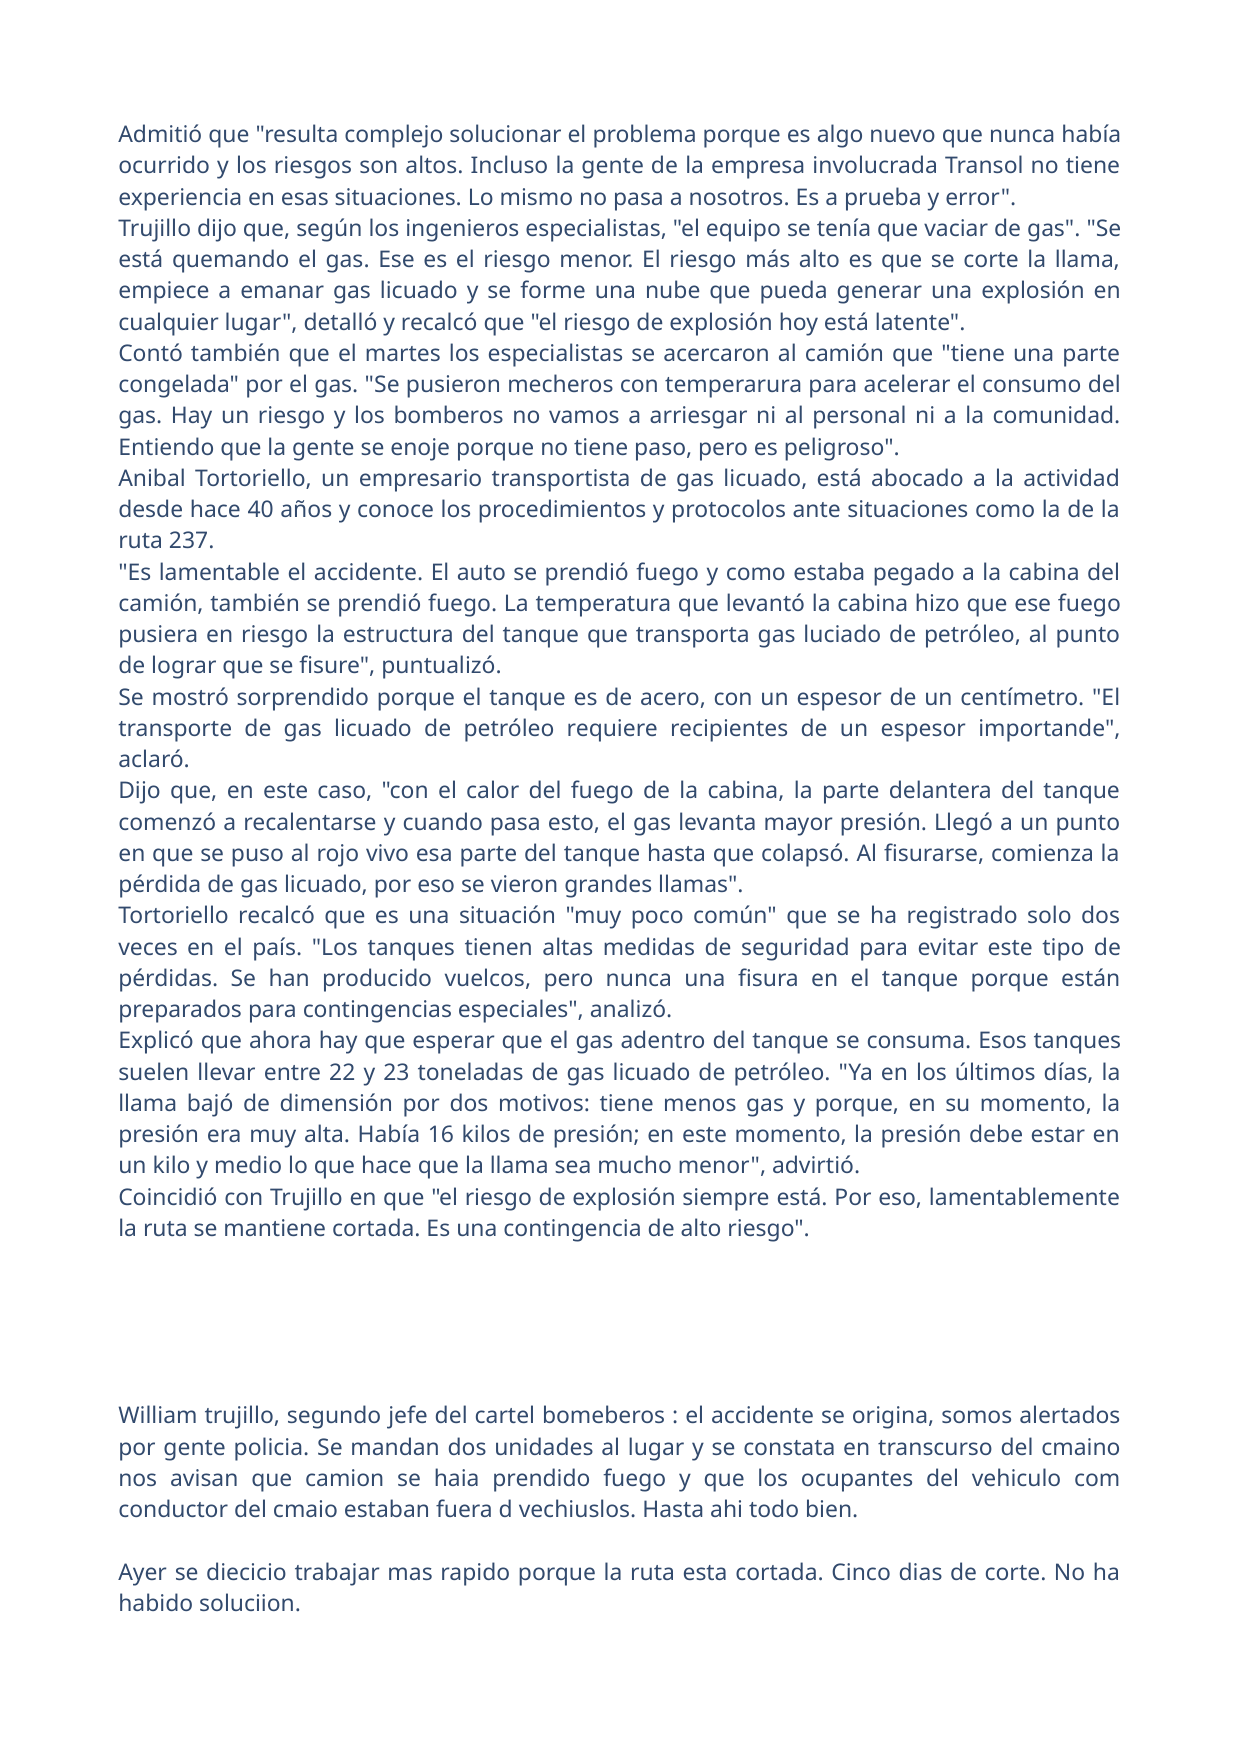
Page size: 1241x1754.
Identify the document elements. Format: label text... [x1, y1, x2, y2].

text "Es lamentable el accidente. El auto se prendió fuego y como estaba pegado a la cabina del camión, también se prendió fuego. La temperatura que levantó la cabina hizo que ese fuego pusiera en riesgo la estructura del tanque que transporta gas luciado de petróleo, al punto de lograr que se fisure", puntualizó. [118, 556, 1122, 681]
text Coincidió con Trujillo en que "el riesgo de explosión siempre está. Por eso, lamentablemente la ruta se mantiene cortada. Es una contingencia de alto riesgo". [118, 1181, 1122, 1243]
text Trujillo dijo que, según los ingenieros especialistas, "el equipo se tenía que vaciar de gas". "Se está quemando el gas. Ese es el riesgo menor. El riesgo más alto es que se corte la llama, empiece a emanar gas licuado y se forme una nube que pueda generar una explosión en cualquier lugar", detalló y recalcó que "el riesgo de explosión hoy está latente". [118, 212, 1122, 337]
text Admitió que "resulta complejo solucionar el problema porque es algo nuevo que nunca había ocurrido y los riesgos son altos. Incluso la gente de la empresa involucrada Transol no tiene experiencia en esas situaciones. Lo mismo no pasa a nosotros. Es a prueba y error". [118, 118, 1122, 212]
text Ayer se diecicio trabajar mas rapido porque la ruta esta cortada. Cinco dias de corte. No ha habido soluciion. [118, 1556, 1122, 1618]
text Anibal Tortoriello, un empresario transportista de gas licuado, está abocado a la actividad desde hace 40 años y conoce los procedimientos y protocolos ante situaciones como la de la ruta 237. [118, 462, 1122, 556]
text Tortoriello recalcó que es una situación "muy poco común" que se ha registrado solo dos veces en el país. "Los tanques tienen altas medidas de seguridad para evitar este tipo de pérdidas. Se han producido vuelcos, pero nunca una fisura en el tanque porque están preparados para contingencias especiales", analizó. [118, 899, 1122, 1024]
text Explicó que ahora hay que esperar que el gas adentro del tanque se consuma. Esos tanques suelen llevar entre 22 y 23 toneladas de gas licuado de petróleo. "Ya en los últimos días, la llama bajó de dimensión por dos motivos: tiene menos gas y porque, en su momento, la presión era muy alta. Había 16 kilos de presión; en este momento, la presión debe estar en un kilo y medio lo que hace que la llama sea mucho menor", advirtió. [118, 1024, 1122, 1181]
text Dijo que, en este caso, "con el calor del fuego de la cabina, la parte delantera del tanque comenzó a recalentarse y cuando pasa esto, el gas levanta mayor presión. Llegó a un punto en que se puso al rojo vivo esa parte del tanque hasta que colapsó. Al fisurarse, comienza la pérdida de gas licuado, por eso se vieron grandes llamas". [118, 774, 1122, 899]
text Se mostró sorprendido porque el tanque es de acero, con un espesor de un centímetro. "El transporte de gas licuado de petróleo requiere recipientes de un espesor importande", aclaró. [118, 681, 1122, 774]
text Contó también que el martes los especialistas se acercaron al camión que "tiene una parte congelada" por el gas. "Se pusieron mecheros con temperarura para acelerar el consumo del gas. Hay un riesgo y los bomberos no vamos a arriesgar ni al personal ni a la comunidad. Entiendo que la gente se enoje porque no tiene paso, pero es peligroso". [118, 337, 1122, 462]
text William trujillo, segundo jefe del cartel bomeberos : el accidente se origina, somos alertados por gente policia. Se mandan dos unidades al lugar y se constata en transcurso del cmaino nos avisan que camion se haia prendido fuego y que los ocupantes del vehiculo com conductor del cmaio estaban fuera d vechiuslos. Hasta ahi todo bien. [118, 1399, 1122, 1524]
